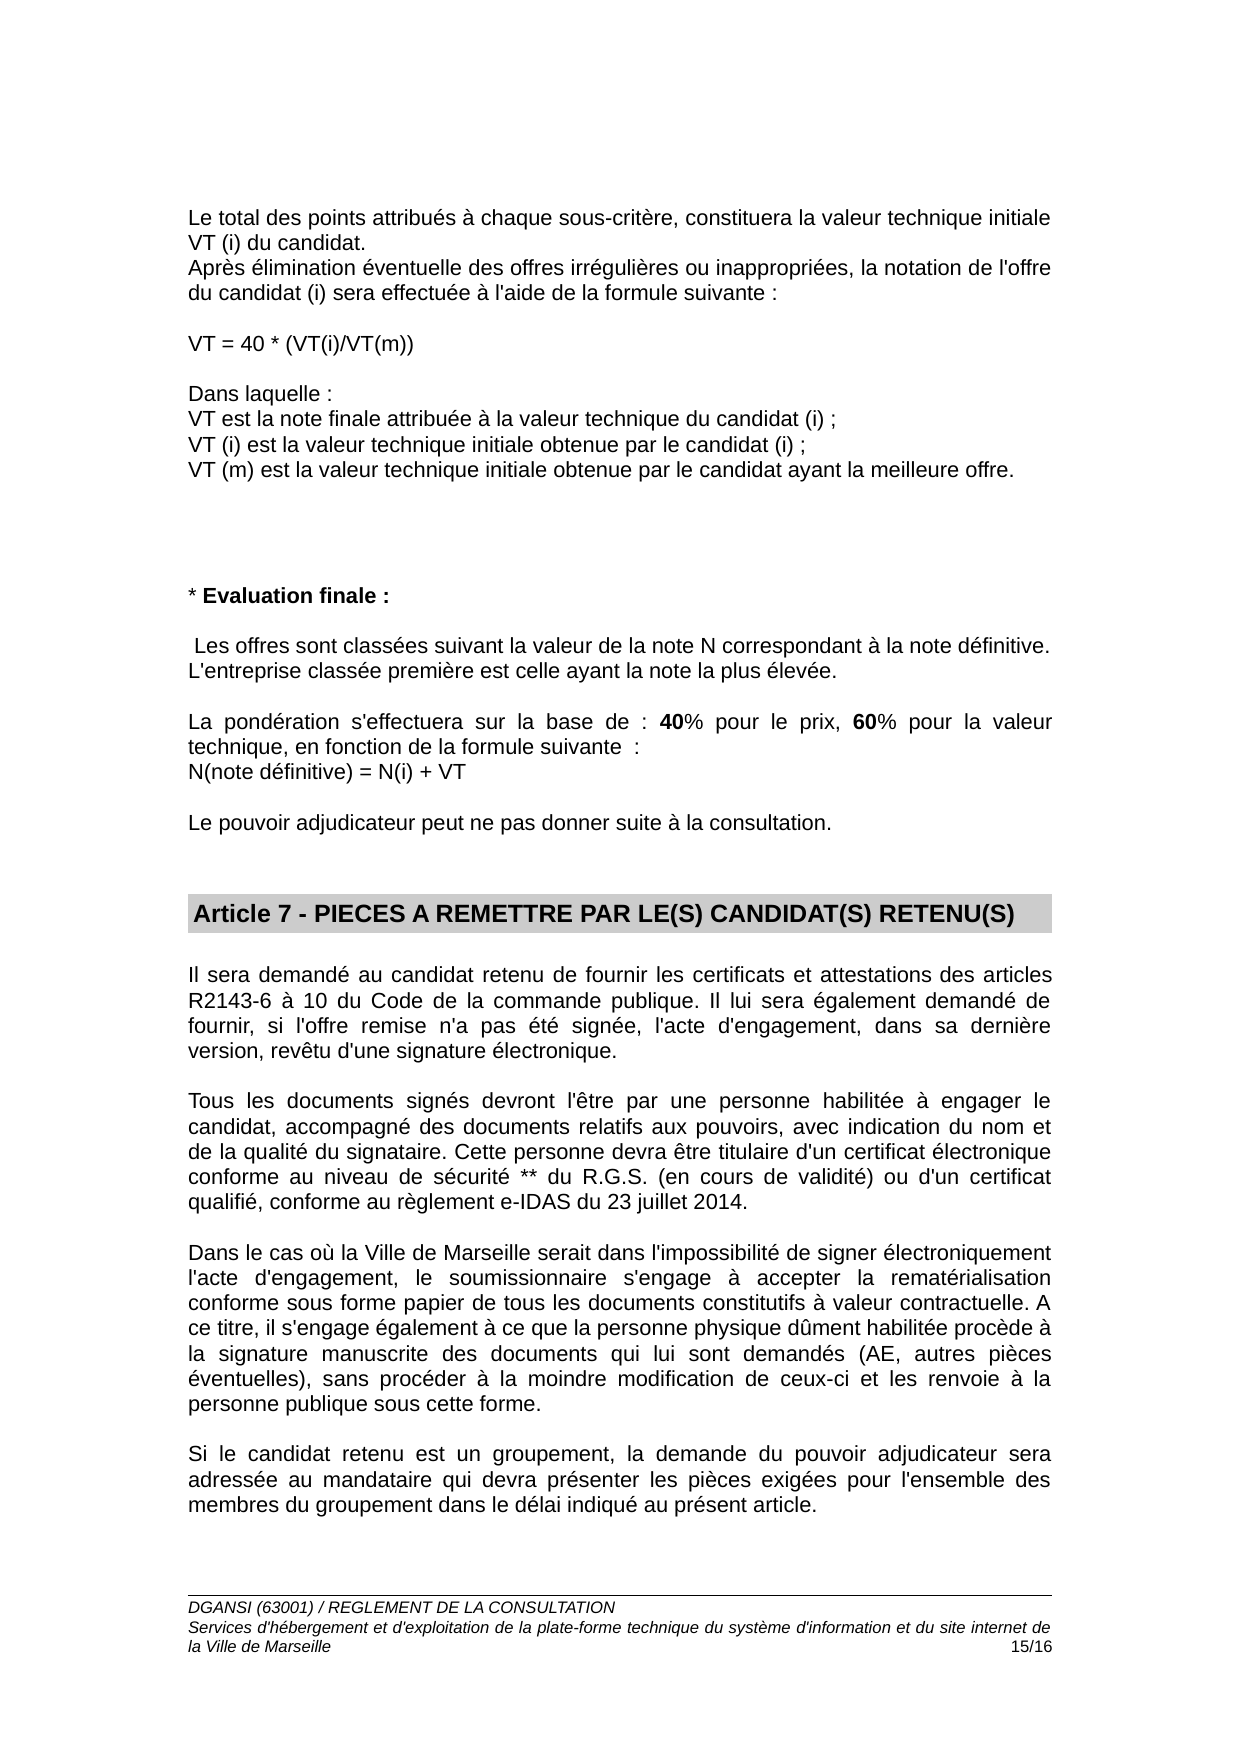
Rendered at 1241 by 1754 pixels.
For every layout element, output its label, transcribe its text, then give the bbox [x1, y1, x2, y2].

text VT (m) est la valeur technique initiale obtenue par le candidat ayant la meilleure offre. [188, 457, 1052, 482]
text * Evaluation finale : [188, 583, 1052, 608]
text VT est la note finale attribuée à la valeur technique du candidat (i) ; [188, 406, 1052, 431]
text Si le candidat retenu est un groupement, la demande du pouvoir adjudicateur sera adressée au mandataire qui devra présenter les pièces exigées pour l'ensemble des membres du groupement dans le délai indiqué au présent article. [188, 1441, 1052, 1517]
text VT (i) est la valeur technique initiale obtenue par le candidat (i) ; [188, 431, 1052, 457]
text La pondération s'effectuera sur la base de : 40% pour le prix, 60% pour la valeur technique, en fonction de la formule suivante : [188, 709, 1052, 759]
text Le pouvoir adjudicateur peut ne pas donner suite à la consultation. [188, 809, 1052, 835]
text Dans laquelle : [188, 381, 1052, 406]
text Le total des points attribués à chaque sous-critère, constituera la valeur technique initiale VT (i) du candidat. [188, 204, 1052, 255]
text N(note définitive) = N(i) + VT [188, 759, 1052, 784]
text Les offres sont classées suivant la valeur de la note N correspondant à la note définitive. L'entreprise classée première est celle ayant la note la plus élevée. [188, 633, 1052, 683]
text Après élimination éventuelle des offres irrégulières ou inappropriées, la notation de l'offre du candidat (i) sera effectuée à l'aide de la formule suivante : [188, 255, 1052, 305]
text Tous les documents signés devront l'être par une personne habilitée à engager le candidat, accompagné des documents relatifs aux pouvoirs, avec indication du nom et de la qualité du signataire. Cette personne devra être titulaire d'un certificat électronique conforme au niveau de sécurité ** du R.G.S. (en cours de validité) ou d'un certificat qualifié, conforme au règlement e-IDAS du 23 juillet 2014. [188, 1088, 1052, 1214]
subtitle PIECES A REMETTRE PAR LE(S) CANDIDAT(S) RETENU(S) [190, 896, 1050, 931]
text Dans le cas où la Ville de Marseille serait dans l'impossibilité de signer électroniquement l'acte d'engagement, le soumissionnaire s'engage à accepter la rematérialisation conforme sous forme papier de tous les documents constitutifs à valeur contractuelle. A ce titre, il s'engage également à ce que la personne physique dûment habilitée procède à la signature manuscrite des documents qui lui sont demandés (AE, autres pièces éventuelles), sans procéder à la moindre modification de ceux-ci et les renvoie à la personne publique sous cette forme. [188, 1239, 1052, 1416]
text VT = 40 * (VT(i)/VT(m)) [188, 331, 1052, 356]
text Il sera demandé au candidat retenu de fournir les certificats et attestations des articles R2143-6 à 10 du Code de la commande publique. Il lui sera également demandé de fournir, si l'offre remise n'a pas été signée, l'acte d'engagement, dans sa dernière version, revêtu d'une signature électronique. [188, 962, 1052, 1063]
